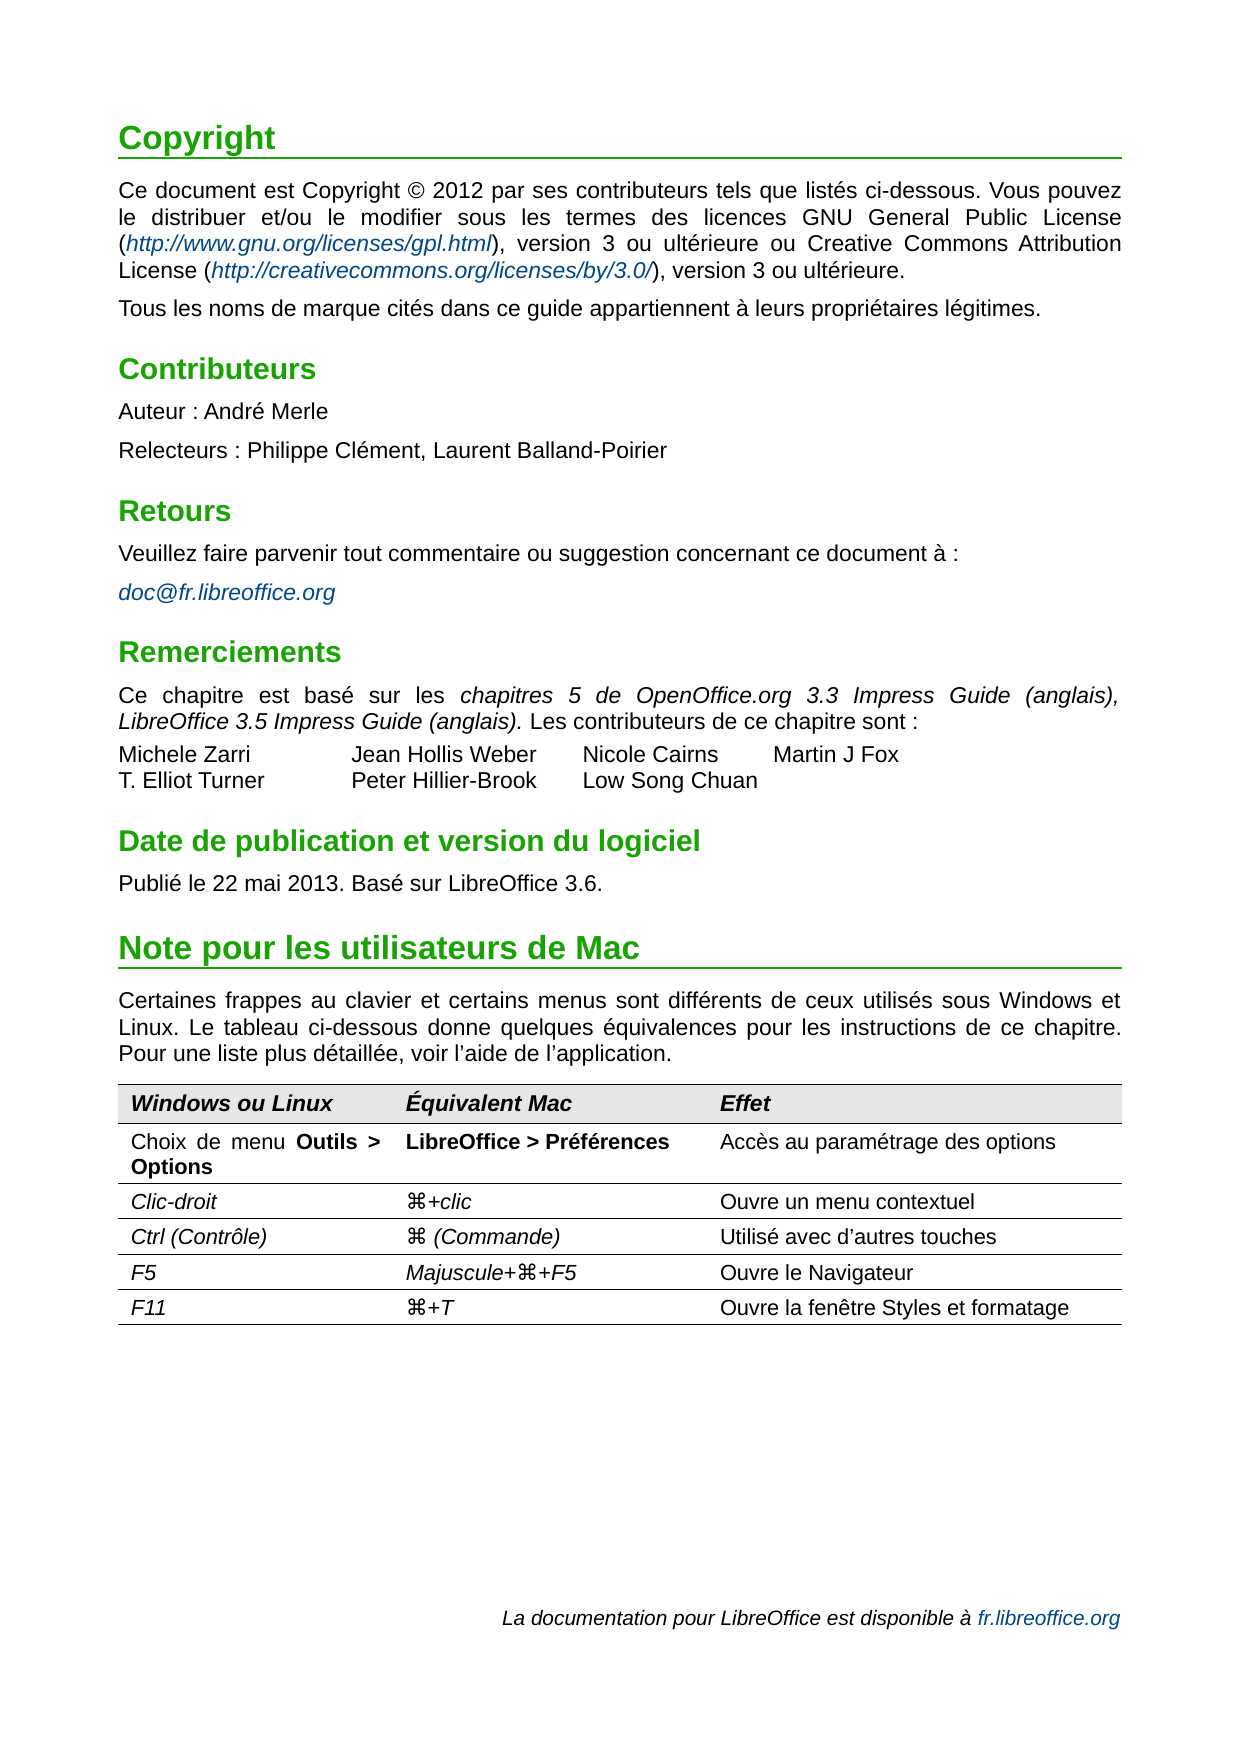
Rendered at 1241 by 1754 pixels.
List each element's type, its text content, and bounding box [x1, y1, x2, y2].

text Remerciements [118, 634, 1122, 669]
table_header Windows ou Linux [118, 1085, 393, 1123]
text Relecteurs : Philippe Clément, Laurent Balland-Poirier [118, 437, 1122, 463]
table_cell Choix de menu Outils > Options [118, 1124, 393, 1183]
text Ce document est Copyright © 2012 par ses contributeurs tels que listés ci-dessous. Vous pouvez le distribuer et/ou le modifier sous les termes des licences GNU General Public License (http://www.gnu.org/licenses/gpl.html), version 3 ou ultérieure ou Creative Commons Attribution License (http://creativecommons.org/licenses/by/3.0/), version 3 ou ultérieure. [118, 177, 1122, 283]
subtitle Note pour les utilisateurs de Mac [118, 928, 1122, 967]
text Date de publication et version du logiciel [118, 823, 1122, 857]
text Retours [118, 493, 1122, 527]
table_cell Ctrl (Contrôle) [118, 1219, 393, 1254]
table_cell ⌘+T [393, 1290, 707, 1324]
text doc@fr.libreoffice.org [118, 579, 1122, 605]
text Veuillez faire parvenir tout commentaire ou suggestion concernant ce document à : [118, 540, 1122, 566]
table_cell Majuscule+⌘+F5 [393, 1255, 707, 1289]
table_header Équivalent Mac [393, 1085, 707, 1123]
text Publié le 22 mai 2013. Basé sur LibreOffice 3.6. [118, 870, 1122, 896]
table_cell LibreOffice > Préférences [393, 1124, 707, 1183]
text Contributeurs [118, 351, 1122, 386]
table_header Effet [707, 1085, 1122, 1123]
table_cell F5 [118, 1255, 393, 1289]
table_cell ⌘+clic [393, 1184, 707, 1218]
text Tous les noms de marque cités dans ce guide appartiennent à leurs propriétaires légitimes. [118, 295, 1122, 322]
table_cell Accès au paramétrage des options [707, 1124, 1122, 1183]
table_cell Clic-droit [118, 1184, 393, 1218]
subtitle Copyright [118, 118, 1122, 157]
text Certaines frappes au clavier et certains menus sont différents de ceux utilisés sous Windows et Linux. Le tableau ci-dessous donne quelques équivalences pour les instructions de ce chapitre. Pour une liste plus détaillée, voir l’aide de l’application. [118, 987, 1122, 1067]
list Ce chapitre est basé sur les chapitres 5 de OpenOffice.org 3.3 Impress Guide (anglais), LibreOffice 3.5 Impress Guide (anglais). Les contributeurs de ce chapitre sont : [118, 682, 1122, 734]
table_cell Ouvre un menu contextuel [707, 1184, 1122, 1218]
table_cell F11 [118, 1290, 393, 1324]
table_cell ⌘ (Commande) [393, 1219, 707, 1254]
table_cell Ouvre le Navigateur [707, 1255, 1122, 1289]
table_cell Ouvre la fenêtre Styles et formatage [707, 1290, 1122, 1324]
text Auteur : André Merle [118, 398, 1122, 424]
table_cell Utilisé avec d’autres touches [707, 1219, 1122, 1254]
text Michele Zarri Jean Hollis Weber Nicole Cairns Martin J Fox T. Elliot Turner Peter Hillier-Brook Low Song Chuan [118, 741, 1122, 793]
